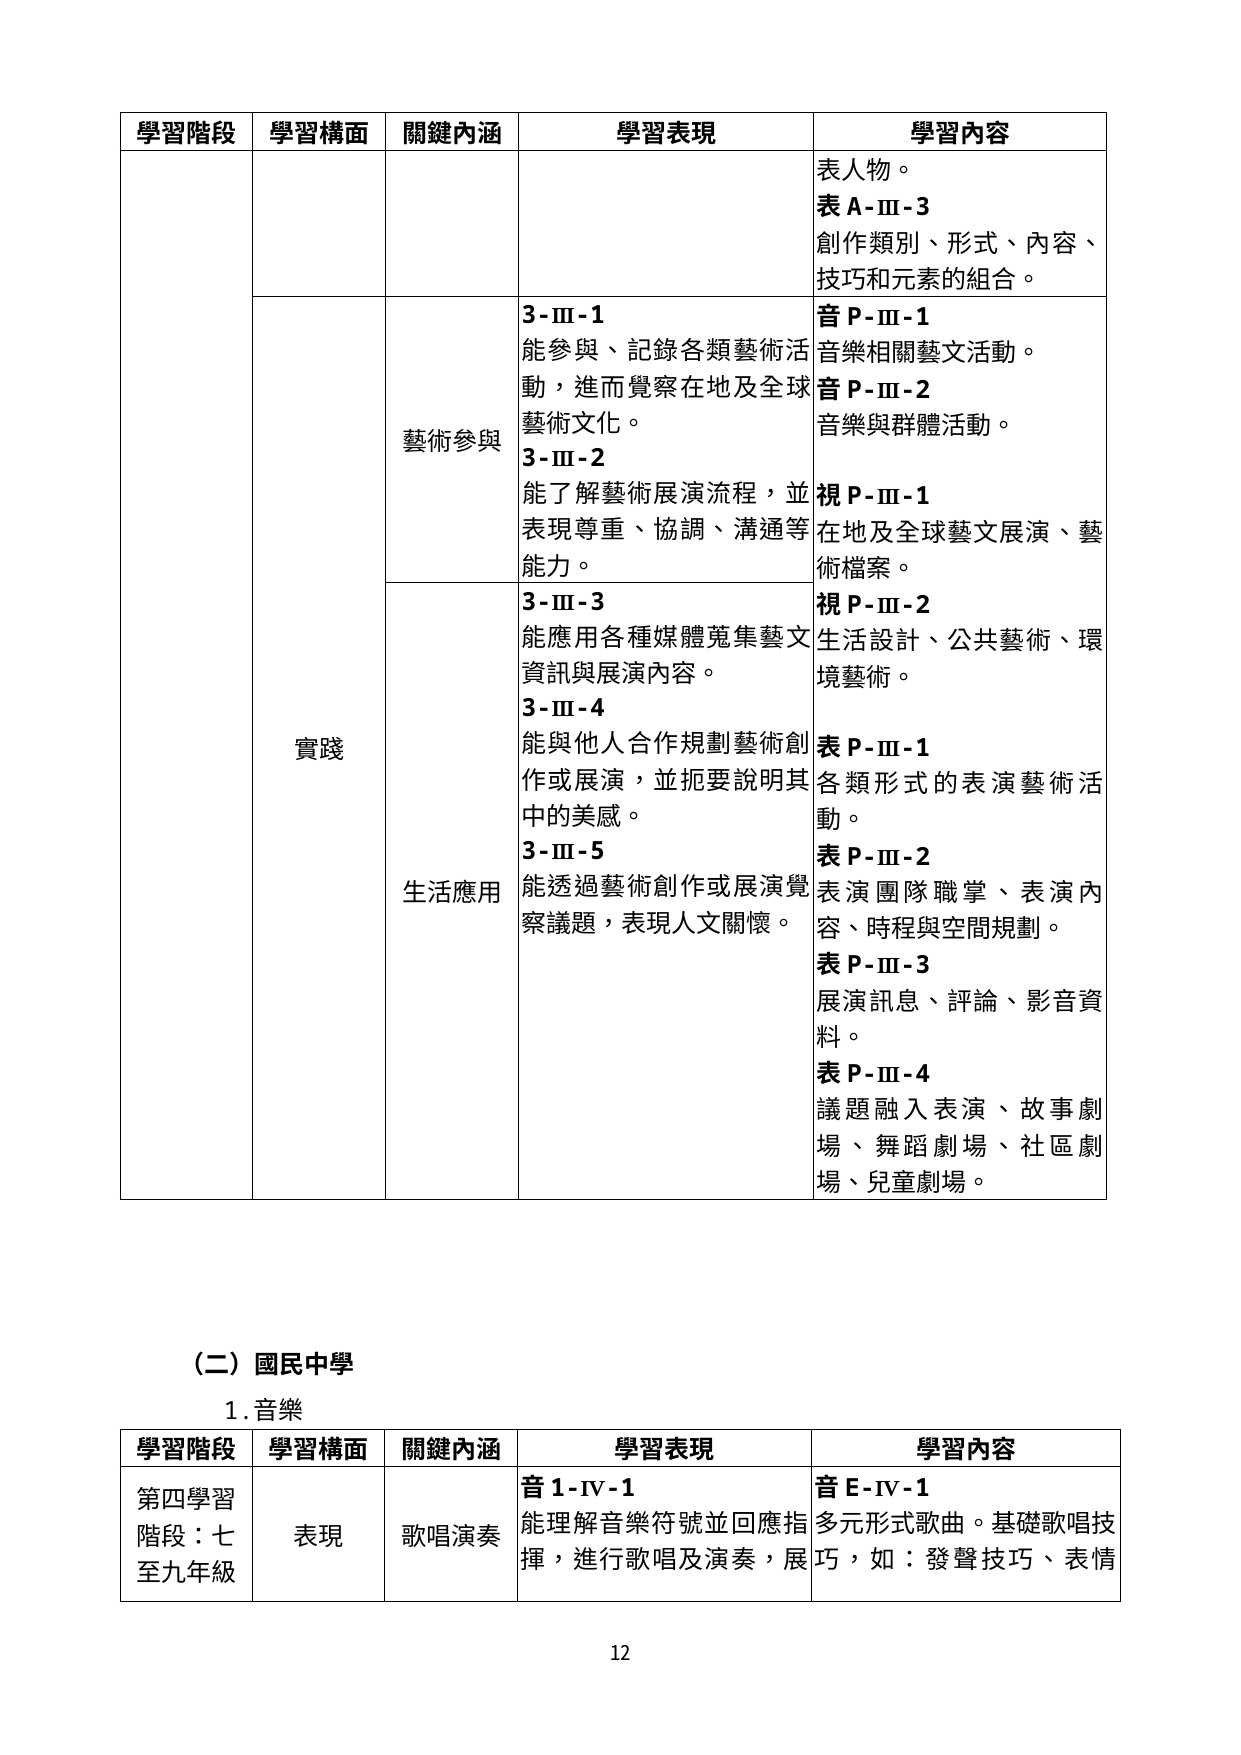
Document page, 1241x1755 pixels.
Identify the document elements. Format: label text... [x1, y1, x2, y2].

table_header 關鍵內涵 [385, 1430, 517, 1466]
table_cell 3-Ⅲ-1 能參與、記錄各類藝術活動，進而覺察在地及全球藝術文化。 3-Ⅲ-2 能了解藝術展演流程，並表現尊重、協調、溝通等能力。 [519, 297, 813, 582]
table_cell 表人物。 表A-Ⅲ-3 創作類別、形式、內容、技巧和元素的組合。 [814, 151, 1106, 296]
table_cell 生活應用 [386, 583, 518, 1198]
table_header 學習表現 [518, 1430, 811, 1466]
table_cell [253, 151, 385, 296]
table_cell 音E-Ⅳ-1 多元形式歌曲。基礎歌唱技巧，如：發聲技巧、表情 [812, 1467, 1120, 1601]
table_cell 音P-Ⅲ-1 音樂相關藝文活動。 音P-Ⅲ-2 音樂與群體活動。 視P-Ⅲ-1 在地及全球藝文展演、藝術檔案。 視P-Ⅲ-2 生活設計、公共藝術、環境藝術。 表P-Ⅲ-1 各類形式的表演藝術活動。 表P-Ⅲ-2 表演團隊職掌、表演內容、時程與空間規劃。 表P-Ⅲ-3 展演訊息、評論、影音資料。 表P-Ⅲ-4 議題融入表演、故事劇場、舞蹈劇場、社區劇場、兒童劇場。 [814, 297, 1106, 1198]
table_cell 3-Ⅲ-3 能應用各種媒體蒐集藝文資訊與展演內容。 3-Ⅲ-4 能與他人合作規劃藝術創作或展演，並扼要說明其中的美感。 3-Ⅲ-5 能透過藝術創作或展演覺察議題，表現人文關懷。 [519, 583, 813, 1198]
table_cell 歌唱演奏 [385, 1467, 517, 1601]
table_header 關鍵內涵 [386, 113, 518, 149]
table_header 學習內容 [812, 1430, 1120, 1466]
table_header 學習階段 [121, 1430, 252, 1466]
text （二）國民中學 [120, 1337, 1120, 1383]
table_header 學習階段 [121, 113, 252, 149]
table_header 學習構面 [253, 113, 385, 149]
text 1.音樂 [169, 1383, 1120, 1429]
table_header 學習構面 [253, 1430, 384, 1466]
table_header 學習內容 [814, 113, 1106, 149]
table_cell 第四學習階段：七至九年級 [121, 1467, 252, 1601]
table_cell 藝術參與 [386, 297, 518, 582]
table_cell 實踐 [253, 297, 385, 1198]
table_header 學習表現 [519, 113, 813, 149]
table_cell [519, 151, 813, 296]
table_cell 音1-Ⅳ-1 能理解音樂符號並回應指揮，進行歌唱及演奏，展 [518, 1467, 811, 1601]
table_cell [386, 151, 518, 296]
table_cell 表現 [253, 1467, 384, 1601]
table_cell [121, 151, 252, 1198]
